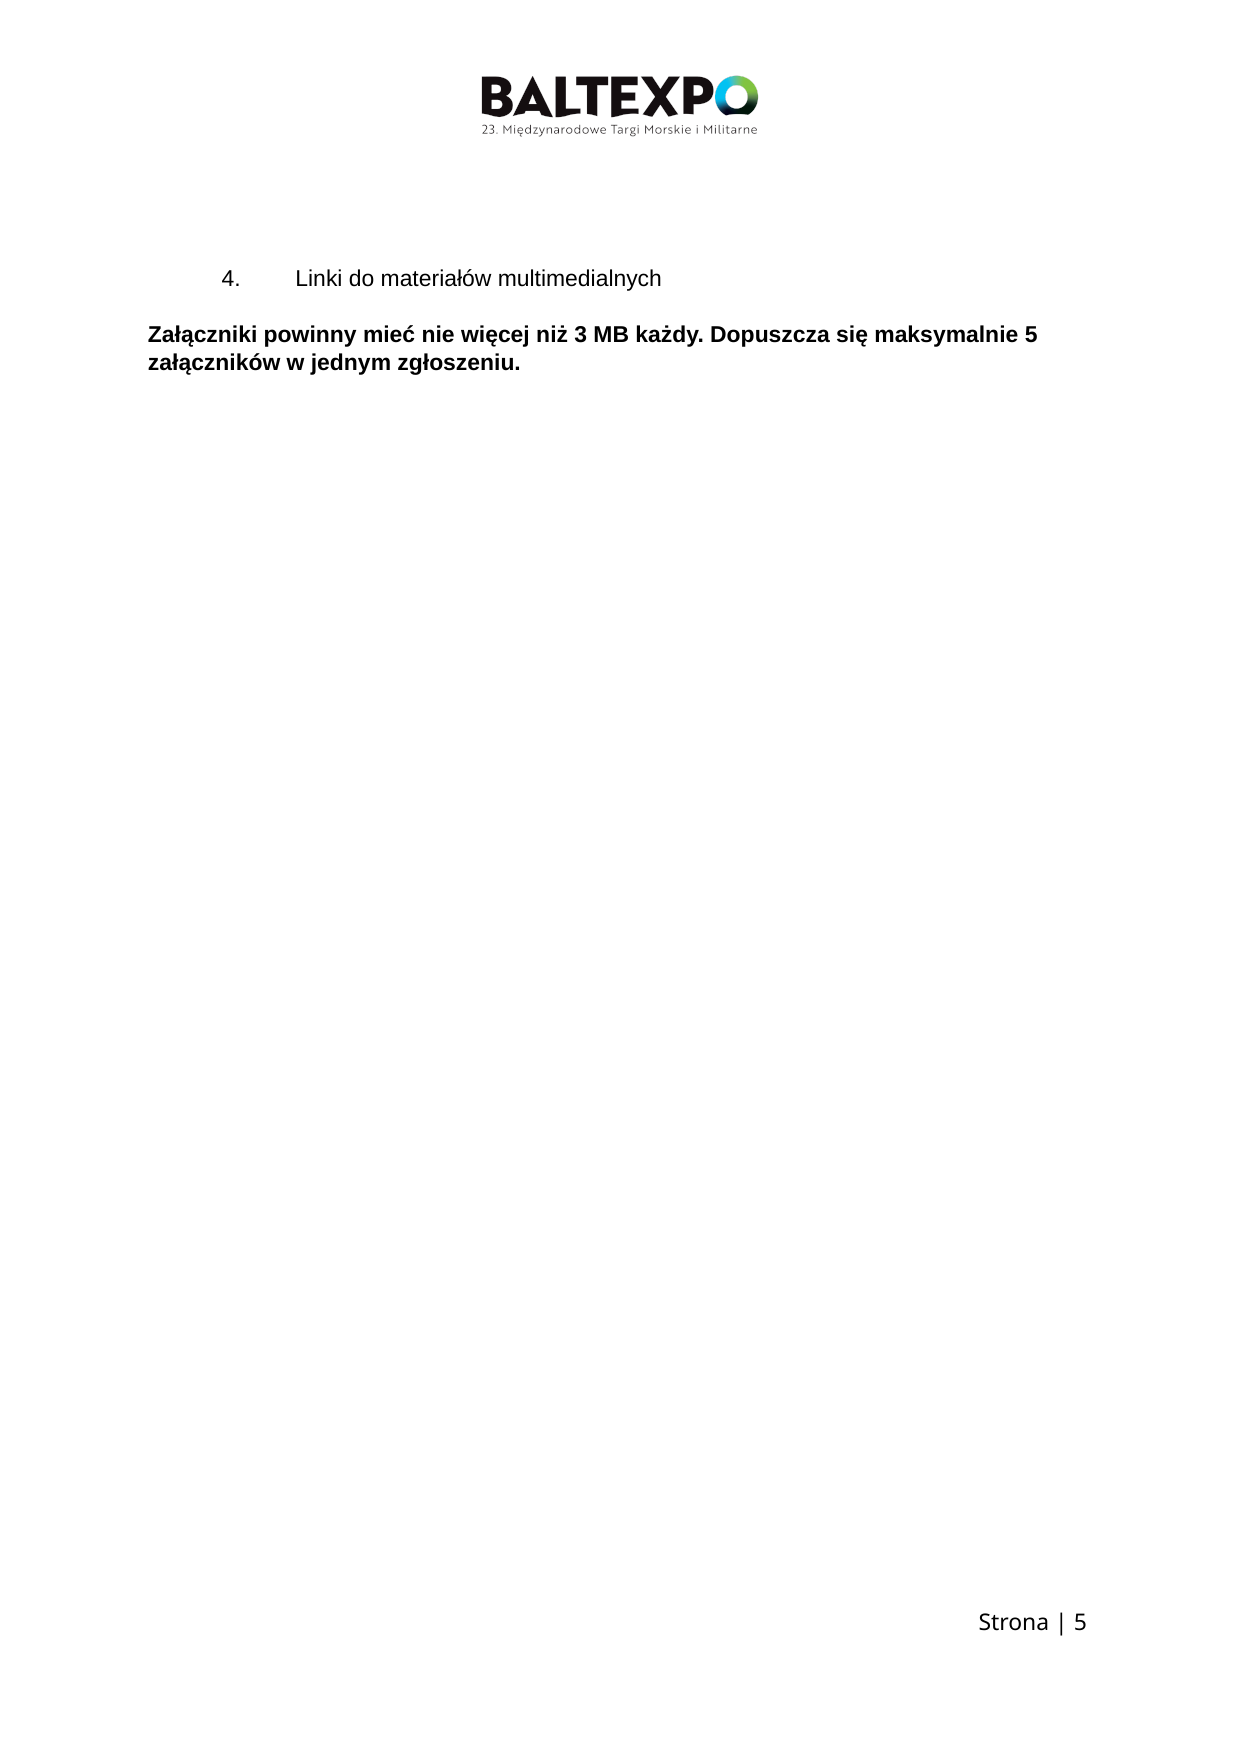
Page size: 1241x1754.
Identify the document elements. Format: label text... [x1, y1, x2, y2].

list Linki do materiałów multimedialnych [221, 264, 1093, 291]
text Załączniki powinny mieć nie więcej niż 3 MB każdy. Dopuszcza się maksymalnie 5 załączników w jednym zgłoszeniu. [148, 321, 1093, 375]
